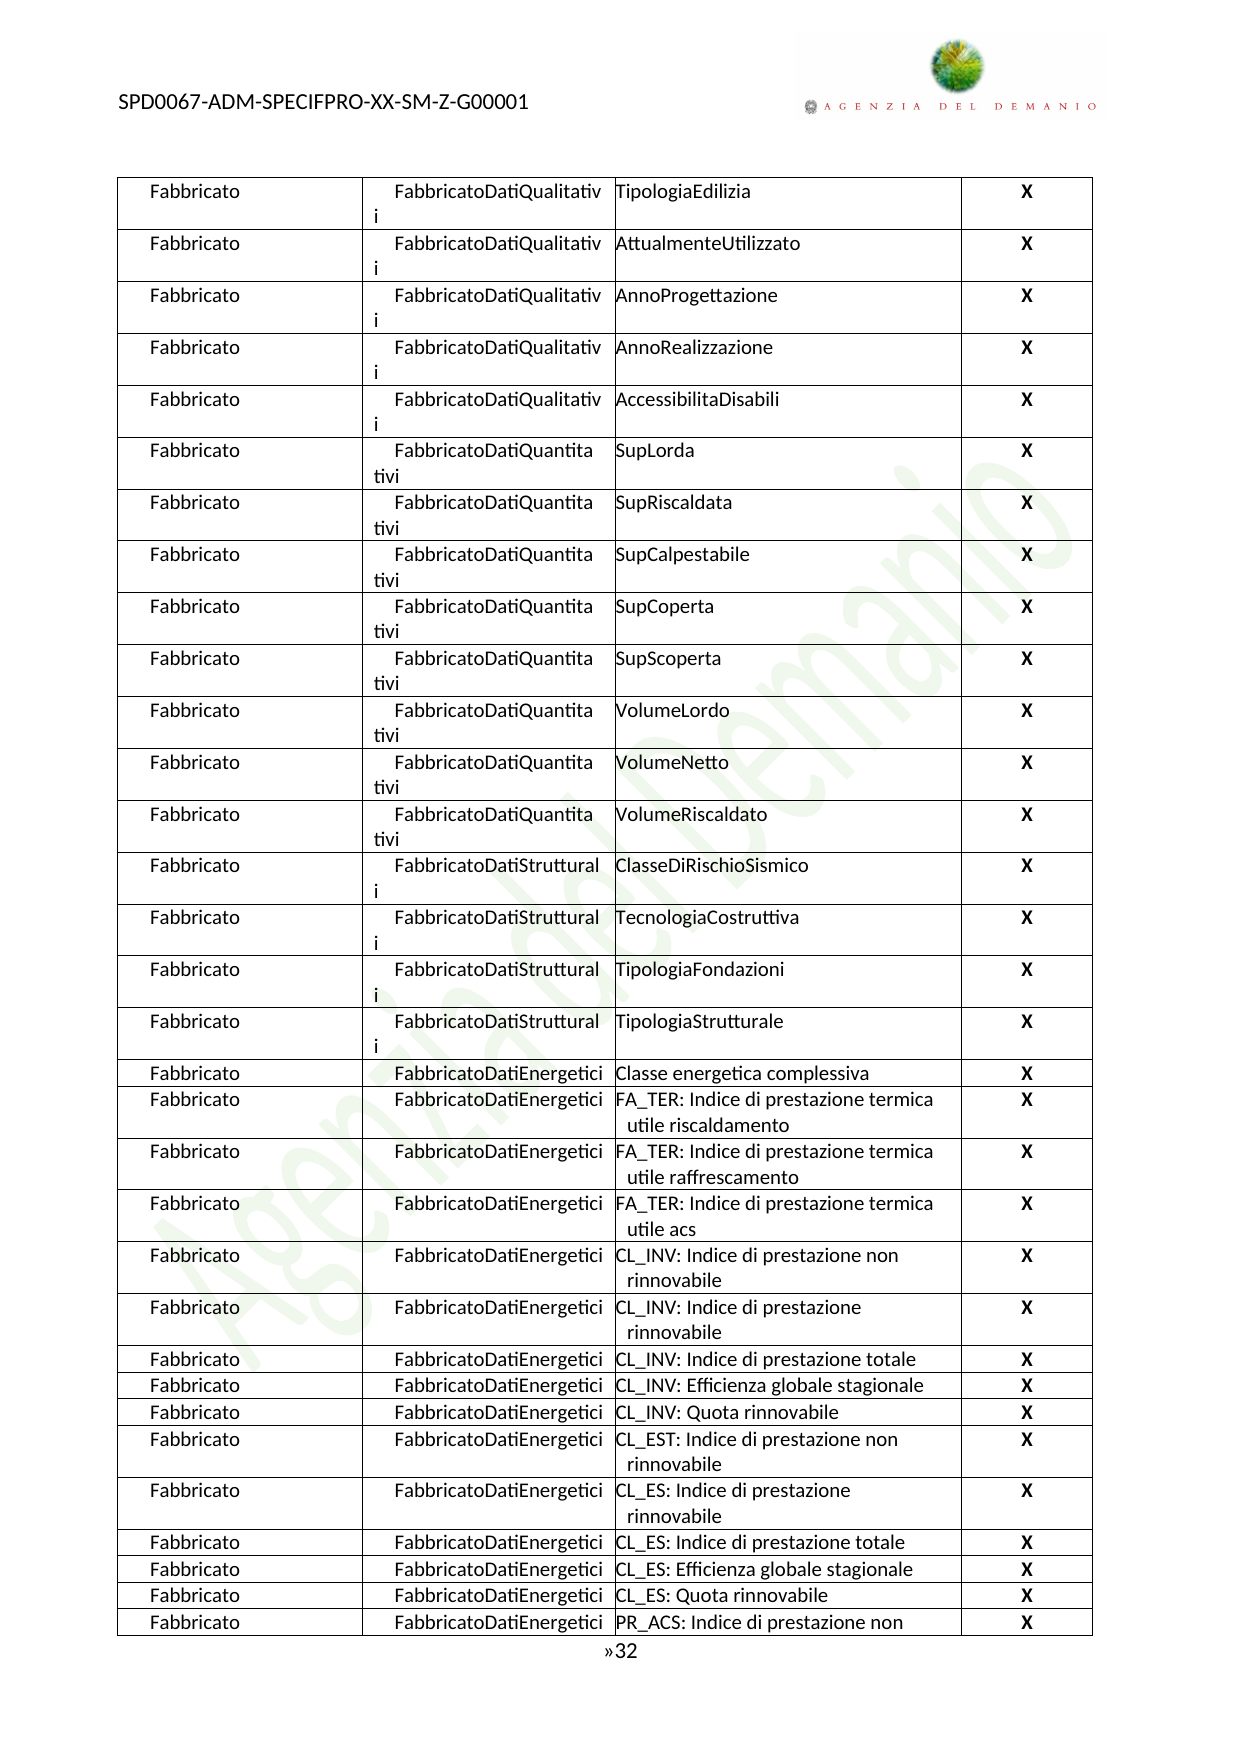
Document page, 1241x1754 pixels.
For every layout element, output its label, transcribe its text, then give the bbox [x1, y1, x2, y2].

table_cell Fabbricato [200, 1242, 297, 1293]
table_cell SupScoperta [616, 645, 803, 696]
table_cell X [820, 697, 884, 748]
table_cell VolumeNetto [616, 770, 646, 800]
table_cell ElementoDatiEnergetici [412, 1087, 451, 1137]
table_cell FabbricatoDatiQuantitativi [579, 801, 615, 837]
table_cell AnnoProgettazione [616, 282, 961, 333]
table_cell ClasseDiRischioSismico [630, 853, 961, 903]
table_cell FabbricatoDatiStrutturali [363, 853, 615, 903]
table_cell Fabbricato [118, 1190, 259, 1241]
table_cell FabbricatoDatiEnergetici [363, 1556, 615, 1582]
table_cell PR_ACS: Indice di prestazione non [616, 1609, 961, 1635]
table_cell Fabbricato [118, 1530, 362, 1555]
table_cell [248, 1211, 289, 1241]
table_cell X [631, 736, 689, 748]
table_cell VolumeLordo [616, 697, 813, 748]
table_cell FabbricatoDatiQuantitativi [363, 541, 615, 592]
table_cell FabbricatoDatiEnergetici [413, 1060, 460, 1086]
table_cell X [962, 1294, 1092, 1345]
table_cell TipologiaStrutturale [616, 1008, 961, 1059]
table_cell Fabbricato [118, 490, 362, 540]
table_cell ElementoDatiAntincendio [484, 1060, 558, 1086]
table_cell X [441, 987, 495, 1007]
table_cell X [962, 1399, 1092, 1425]
table_cell FabbricatoDatiStrutturali [527, 932, 570, 955]
table_cell X [962, 1583, 1092, 1608]
table_cell FabbricatoDatiEnergetici [363, 1087, 437, 1137]
table_cell Fabbricato [262, 1242, 289, 1252]
table_cell Fabbricato [118, 1399, 362, 1425]
table_cell X [962, 334, 1092, 385]
table_cell X [441, 1008, 459, 1031]
table_cell [842, 645, 917, 696]
table_cell [934, 541, 961, 565]
table_cell Fabbricato [118, 178, 362, 229]
table_cell X [980, 541, 1092, 592]
table_cell Fabbricato [118, 801, 362, 852]
table_cell FabbricatoDatiStrutturali [497, 1008, 615, 1059]
table_cell Fabbricato [179, 1243, 244, 1293]
table_cell VolumeNetto [692, 749, 762, 800]
table_cell X [962, 1426, 1092, 1477]
table_cell FabbricatoDatiQualitativi [363, 386, 615, 437]
table_cell FabbricatoDatiStrutturali [363, 1008, 496, 1059]
table_cell X [563, 865, 615, 903]
table_cell FabbricatoDatiEnergetici [363, 1242, 615, 1293]
table_cell X [962, 178, 1092, 229]
table_cell X [561, 1008, 613, 1026]
table_cell IfcCovering [616, 982, 631, 1003]
table_cell FA_TER: Indice di prestazione termica utile acs [616, 1190, 961, 1241]
table_cell FabbricatoDatiEnergetici [363, 1114, 390, 1137]
table_cell [754, 645, 893, 696]
table_cell X [962, 1242, 1092, 1293]
table_cell IfcCovering [644, 928, 672, 955]
table_cell [1039, 490, 1092, 540]
table_cell CL_INV: Efficienza globale stagionale [616, 1373, 961, 1398]
table_cell Fabbricato [118, 697, 362, 748]
table_cell IfcSlab [765, 801, 825, 818]
table_cell [909, 552, 961, 592]
table_cell IfcSlab [648, 801, 718, 852]
table_cell VolumeRiscaldato [616, 801, 698, 852]
table_cell FabbricatoDatiQualitativi [363, 230, 615, 281]
table_cell VolumeRiscaldato [748, 801, 961, 852]
table_cell FabbricatoDatiQuantitativi [363, 438, 615, 488]
table_cell X [477, 1008, 548, 1059]
table_cell X [962, 853, 1092, 903]
table_cell X [962, 282, 1092, 333]
table_cell Fabbricato [118, 956, 362, 1007]
table_cell Fabbricato [118, 905, 362, 955]
table_cell FabbricatoDatiQualitativi [363, 282, 615, 333]
table_cell [322, 1190, 362, 1237]
table_cell FabbricatoDatiStrutturali [540, 905, 610, 955]
table_cell FabbricatoDatiStrutturali [363, 905, 530, 955]
table_cell CL_ES: Indice di prestazione totale [616, 1530, 961, 1555]
table_cell FabbricatoDatiQuantitativi [363, 645, 615, 696]
table_cell AttualmenteUtilizzato [616, 230, 961, 281]
table_cell CL_ES: Quota rinnovabile [616, 1583, 961, 1608]
table_cell FabbricatoDatiStrutturali [498, 1038, 527, 1059]
table_cell X [717, 711, 789, 748]
table_cell FabbricatoDatiEnergetici [363, 1139, 615, 1189]
table_cell ElementoDatiEnergetici [501, 1087, 540, 1099]
table_cell X [962, 1087, 1092, 1137]
table_cell ClasseDiRischioSismico [616, 861, 661, 903]
table_cell FabbricatoDatiQuantitativi [363, 593, 615, 644]
table_cell X [962, 593, 1092, 644]
table_cell X [962, 801, 1092, 852]
table_cell X [962, 230, 1092, 281]
table_cell FabbricatoDatiEnergetici [363, 1373, 615, 1398]
table_cell ElementoDatiEnergetici [363, 1098, 409, 1137]
table_cell Fabbricato [118, 1373, 362, 1398]
table_cell Fabbricato [118, 1478, 362, 1528]
table_cell Fabbricato [118, 1087, 362, 1137]
table_cell Fabbricato [118, 438, 362, 488]
table_cell SupLorda [616, 438, 961, 488]
table_cell IfcCovering [510, 905, 589, 955]
table_cell X [981, 490, 1056, 540]
table_cell Fabbricato [118, 334, 362, 385]
table_cell FabbricatoDatiEnergetici [363, 1478, 615, 1528]
table_cell FabbricatoDatiStrutturali [591, 956, 615, 980]
table_cell X [962, 645, 1092, 696]
table_cell VolumeNetto [735, 749, 764, 766]
table_cell AccessibilitaDisabili [616, 386, 961, 437]
table_cell X [962, 1609, 1092, 1635]
table_cell Fabbricato [118, 1060, 362, 1086]
table_cell CL_ES: Efficienza globale stagionale [616, 1556, 961, 1582]
table_cell FabbricatoDatiEnergetici [541, 1060, 615, 1086]
table_cell X [962, 438, 1092, 488]
table_cell ElementoDatiEnergetici [393, 1139, 450, 1186]
table_cell FabbricatoDatiEnergetici [363, 1530, 615, 1555]
table_cell [811, 650, 874, 696]
table_cell FabbricatoDatiEnergetici [363, 1426, 615, 1477]
table_cell Fabbricato [118, 1583, 362, 1608]
table_cell Fabbricato [118, 282, 362, 333]
table_cell Fabbricato [118, 541, 362, 592]
table_cell Fabbricato [322, 1281, 355, 1293]
table_cell FabbricatoDatiQuantitativi [363, 490, 615, 540]
table_cell X [962, 1008, 1092, 1059]
table_cell [962, 543, 1011, 592]
table_cell X [962, 1556, 1092, 1582]
table_cell FabbricatoDatiQuantitativi [363, 801, 610, 852]
table_cell FabbricatoDatiEnergetici [384, 1068, 411, 1086]
table_cell CL_ES: Indice di prestazione rinnovabile [616, 1478, 961, 1528]
table_cell Fabbricato [118, 1008, 362, 1059]
table_cell X [487, 1016, 494, 1023]
table_cell [935, 645, 961, 696]
table_cell Fabbricato [118, 1426, 362, 1477]
table_cell IfcSlab [730, 801, 767, 852]
table_cell X [379, 1008, 398, 1014]
table_cell FA_TER: Indice di prestazione termica utile raffrescamento [616, 1139, 961, 1189]
table_cell FabbricatoDatiQualitativi [363, 334, 615, 385]
table_cell ElementoDatiAntincendio [367, 1060, 426, 1086]
table_cell Fabbricato [118, 593, 362, 644]
table_cell VolumeNetto [758, 749, 961, 800]
table_cell FabbricatoDatiStrutturali [363, 956, 558, 1007]
table_cell Fabbricato [118, 853, 362, 903]
table_cell Fabbricato [118, 645, 362, 696]
table_cell FabbricatoDatiEnergetici [363, 1294, 615, 1345]
table_cell FabbricatoDatiStrutturali [578, 880, 615, 903]
table_cell AnnoRealizzazione [616, 334, 961, 385]
table_cell [785, 697, 870, 748]
table_cell ElementoDatiEnergetici [363, 1152, 400, 1189]
table_cell [928, 593, 961, 626]
table_cell CL_INV: Quota rinnovabile [616, 1399, 961, 1425]
table_cell Fabbricato [318, 1294, 358, 1320]
table_cell FabbricatoDatiEnergetici [426, 1087, 615, 1137]
table_cell CL_INV: Indice di prestazione rinnovabile [616, 1294, 961, 1345]
table_cell X [409, 1025, 452, 1059]
table_cell IfcCovering [685, 915, 702, 934]
table_cell SupCoperta [616, 593, 898, 644]
table_cell CL_INV: Indice di prestazione non rinnovabile [616, 1242, 961, 1293]
table_cell X [962, 1346, 1092, 1372]
table_cell [962, 645, 981, 656]
table_cell FabbricatoDatiEnergetici [454, 1060, 499, 1086]
table_cell Fabbricato [214, 1294, 239, 1308]
table_cell X [962, 1060, 1092, 1086]
table_cell FabbricatoDatiEnergetici [363, 1190, 615, 1241]
table_cell IfcCurtainWall [616, 853, 679, 903]
table_cell Fabbricato [118, 1556, 362, 1582]
table_cell X [371, 987, 398, 1007]
table_cell X [962, 1373, 1092, 1398]
table_cell X [962, 905, 1092, 955]
table_cell IfcCurtainWall [700, 853, 766, 890]
table_cell Fabbricato [118, 1139, 362, 1189]
table_cell [783, 679, 818, 696]
table_cell SupCalpestabile [616, 541, 907, 592]
table_cell Fabbricato [118, 1294, 233, 1345]
table_cell X [383, 1043, 412, 1059]
table_cell ElementoDatiEnergetici [462, 1087, 510, 1126]
table_cell [885, 645, 959, 696]
table_cell TipologiaFondazioni [616, 956, 961, 1007]
table_cell IfcCovering [568, 905, 615, 955]
table_cell FabbricatoDatiEnergetici [363, 1346, 615, 1372]
table_cell FabbricatoDatiEnergetici [363, 1609, 615, 1635]
table_cell IfcCurtainWall [616, 879, 636, 903]
table_cell FA_TER: Indice di prestazione termica utile riscaldamento [616, 1087, 961, 1137]
table_cell TipologiaEdilizia [616, 178, 961, 229]
table_cell X [516, 956, 584, 1007]
table_cell [559, 791, 577, 800]
table_cell [838, 697, 961, 748]
table_cell X [560, 801, 615, 852]
table_cell FabbricatoDatiQuantitativi [363, 697, 615, 748]
table_cell Fabbricato [118, 386, 362, 437]
table_cell X [488, 863, 537, 903]
table_cell ElementoDatiAntincendio [435, 1060, 479, 1086]
table_cell X [572, 956, 615, 1007]
table_cell [962, 490, 997, 540]
table_cell [281, 1147, 353, 1189]
table_cell [883, 593, 959, 644]
table_cell Fabbricato [118, 1609, 362, 1635]
table_cell FabbricatoDatiStrutturali [532, 956, 600, 1007]
table_cell X [962, 1478, 1092, 1528]
table_cell FabbricatoDatiEnergetici [363, 1399, 615, 1425]
table_cell IfcCovering [616, 956, 670, 971]
table_cell IfcCovering [616, 943, 639, 955]
table_cell Fabbricato [118, 1346, 251, 1372]
table_cell [332, 1139, 362, 1169]
table_cell TecnologiaCostruttiva [616, 905, 961, 955]
table_cell Fabbricato [236, 1294, 362, 1345]
table_cell Fabbricato [291, 1242, 362, 1282]
table_cell IfcSlab [616, 839, 628, 852]
table_cell Fabbricato [118, 230, 362, 281]
table_cell [318, 1095, 362, 1137]
table_cell FabbricatoDatiEnergetici [498, 1060, 529, 1082]
table_cell X [876, 697, 912, 724]
table_cell X [962, 1530, 1092, 1555]
table_cell [250, 1346, 362, 1372]
table_cell CL_INV: Indice di prestazione totale [616, 1346, 961, 1372]
table_cell X [962, 956, 1092, 1007]
table_cell Fabbricato [118, 1242, 197, 1293]
table_cell FabbricatoDatiEnergetici [363, 1583, 615, 1608]
table_cell VolumeRiscaldato [668, 801, 749, 852]
table_cell Classe energetica complessiva [616, 1060, 961, 1086]
table_cell CL_EST: Indice di prestazione non rinnovabile [616, 1426, 961, 1477]
table_cell VolumeNetto [638, 754, 728, 800]
table_cell X [962, 749, 1092, 800]
table_cell Fabbricato [118, 749, 362, 800]
table_cell X [962, 386, 1092, 437]
table_cell IfcCovering [664, 905, 690, 924]
table_cell SupRiscaldata [616, 490, 961, 540]
table_cell FabbricatoDatiQualitativi [363, 178, 615, 229]
table_cell [900, 645, 931, 681]
table_cell X [763, 697, 832, 748]
table_cell X [962, 1139, 1092, 1189]
table_cell FabbricatoDatiQuantitativi [363, 749, 615, 800]
table_cell X [962, 1190, 1092, 1241]
table_cell [271, 1190, 333, 1241]
table_cell X [962, 697, 1092, 748]
table_cell ElementoDatiEnergetici [438, 1139, 488, 1169]
